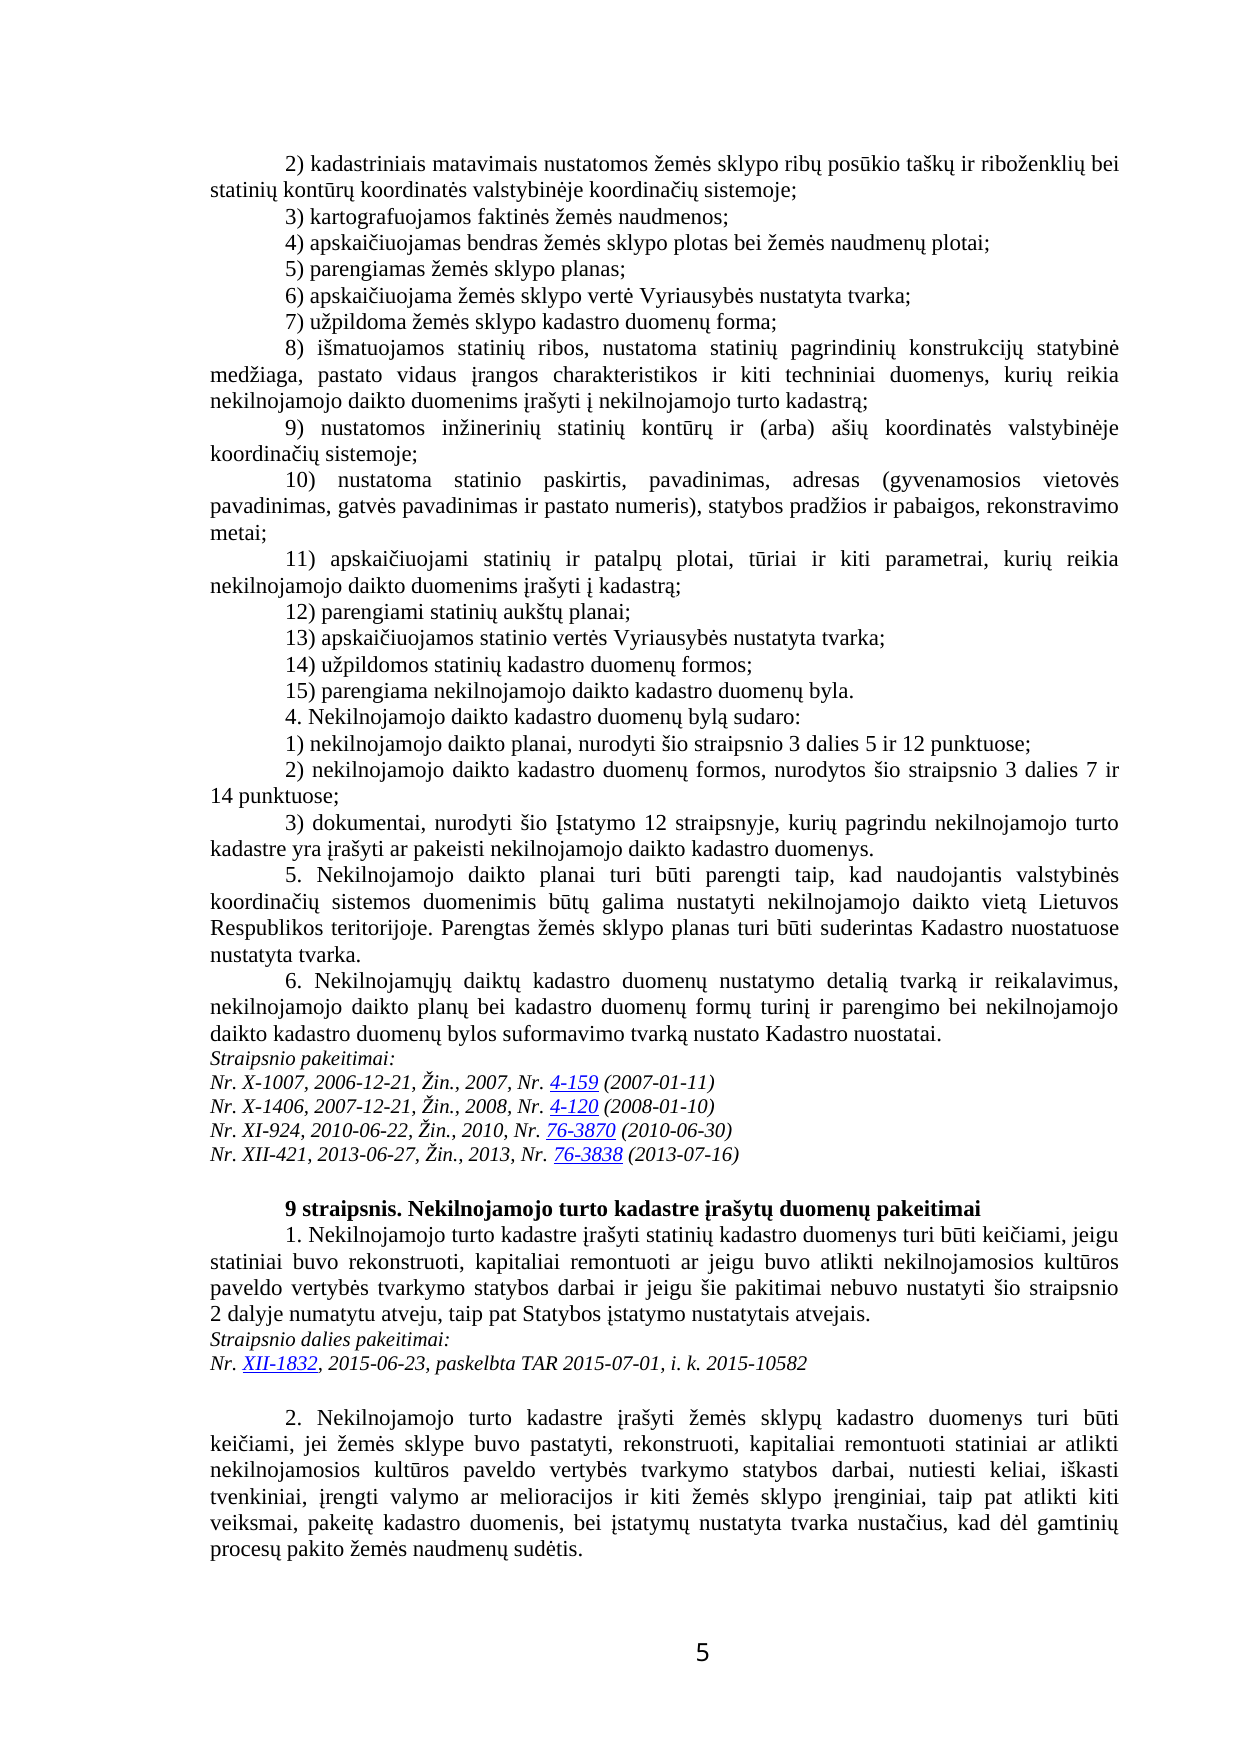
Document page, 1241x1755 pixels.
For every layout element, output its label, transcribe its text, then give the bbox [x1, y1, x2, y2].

text 3) dokumentai, nurodyti šio Įstatymo 12 straipsnyje, kurių pagrindu nekilnojamojo turto kadastre yra įrašyti ar pakeisti nekilnojamojo daikto kadastro duomenys. [210, 809, 1120, 862]
text 8) išmatuojamos statinių ribos, nustatoma statinių pagrindinių konstrukcijų statybinė medžiaga, pastato vidaus įrangos charakteristikos ir kiti techniniai duomenys, kurių reikia nekilnojamojo daikto duomenims įrašyti į nekilnojamojo turto kadastrą; [210, 334, 1120, 413]
text 11) apskaičiuojami statinių ir patalpų plotai, tūriai ir kiti parametrai, kurių reikia nekilnojamojo daikto duomenims įrašyti į kadastrą; [210, 545, 1120, 598]
text 1. Nekilnojamojo turto kadastre įrašyti statinių kadastro duomenys turi būti keičiami, jeigu statiniai buvo rekonstruoti, kapitaliai remontuoti ar jeigu buvo atlikti nekilnojamosios kultūros paveldo vertybės tvarkymo statybos darbai ir jeigu šie pakitimai nebuvo nustatyti šio straipsnio 2 dalyje numatytu atveju, taip pat Statybos įstatymo nustatytais atvejais. [210, 1221, 1120, 1327]
text 2. Nekilnojamojo turto kadastre įrašyti žemės sklypų kadastro duomenys turi būti keičiami, jei žemės sklype buvo pastatyti, rekonstruoti, kapitaliai remontuoti statiniai ar atlikti nekilnojamosios kultūros paveldo vertybės tvarkymo statybos darbai, nutiesti keliai, iškasti tvenkiniai, įrengti valymo ar melioracijos ir kiti žemės sklypo įrenginiai, taip pat atlikti kiti veiksmai, pakeitę kadastro duomenis, bei įstatymų nustatyta tvarka nustačius, kad dėl gamtinių procesų pakito žemės naudmenų sudėtis. [210, 1404, 1120, 1562]
text Straipsnio pakeitimai: [210, 1046, 1120, 1070]
text 4. Nekilnojamojo daikto kadastro duomenų bylą sudaro: [210, 703, 1120, 730]
text Nr. XI-924, 2010-06-22, Žin., 2010, Nr. 76-3870 (2010-06-30) [210, 1118, 1120, 1142]
text Nr. XII-1832, 2015-06-23, paskelbta TAR 2015-07-01, i. k. 2015-10582 [210, 1351, 1120, 1375]
text 4) apskaičiuojamas bendras žemės sklypo plotas bei žemės naudmenų plotai; [210, 229, 1120, 255]
text 5) parengiamas žemės sklypo planas; [210, 255, 1120, 282]
text 6. Nekilnojamųjų daiktų kadastro duomenų nustatymo detalią tvarką ir reikalavimus, nekilnojamojo daikto planų bei kadastro duomenų formų turinį ir parengimo bei nekilnojamojo daikto kadastro duomenų bylos suformavimo tvarką nustato Kadastro nuostatai. [210, 967, 1120, 1046]
text 2) nekilnojamojo daikto kadastro duomenų formos, nurodytos šio straipsnio 3 dalies 7 ir 14 punktuose; [210, 756, 1120, 809]
text 1) nekilnojamojo daikto planai, nurodyti šio straipsnio 3 dalies 5 ir 12 punktuose; [210, 730, 1120, 756]
text Nr. XII-421, 2013-06-27, Žin., 2013, Nr. 76-3838 (2013-07-16) [210, 1142, 1120, 1166]
text Nr. X-1406, 2007-12-21, Žin., 2008, Nr. 4-120 (2008-01-10) [210, 1094, 1120, 1118]
text 14) užpildomos statinių kadastro duomenų formos; [210, 651, 1120, 677]
text 15) parengiama nekilnojamojo daikto kadastro duomenų byla. [210, 677, 1120, 703]
text 5. Nekilnojamojo daikto planai turi būti parengti taip, kad naudojantis valstybinės koordinačių sistemos duomenimis būtų galima nustatyti nekilnojamojo daikto vietą Lietuvos Respublikos teritorijoje. Parengtas žemės sklypo planas turi būti suderintas Kadastro nuostatuose nustatyta tvarka. [210, 862, 1120, 967]
text 2) kadastriniais matavimais nustatomos žemės sklypo ribų posūkio taškų ir riboženklių bei statinių kontūrų koordinatės valstybinėje koordinačių sistemoje; [210, 150, 1120, 203]
text 6) apskaičiuojama žemės sklypo vertė Vyriausybės nustatyta tvarka; [210, 282, 1120, 308]
text Straipsnio dalies pakeitimai: [210, 1327, 1120, 1351]
text 10) nustatoma statinio paskirtis, pavadinimas, adresas (gyvenamosios vietovės pavadinimas, gatvės pavadinimas ir pastato numeris), statybos pradžios ir pabaigos, rekonstravimo metai; [210, 466, 1120, 545]
text 7) užpildoma žemės sklypo kadastro duomenų forma; [210, 308, 1120, 334]
text 12) parengiami statinių aukštų planai; [210, 598, 1120, 624]
text 3) kartografuojamos faktinės žemės naudmenos; [210, 203, 1120, 229]
text Nr. X-1007, 2006-12-21, Žin., 2007, Nr. 4-159 (2007-01-11) [210, 1070, 1120, 1094]
text 9 straipsnis. Nekilnojamojo turto kadastre įrašytų duomenų pakeitimai [210, 1195, 1120, 1221]
text 9) nustatomos inžinerinių statinių kontūrų ir (arba) ašių koordinatės valstybinėje koordinačių sistemoje; [210, 413, 1120, 466]
text 13) apskaičiuojamos statinio vertės Vyriausybės nustatyta tvarka; [210, 624, 1120, 651]
